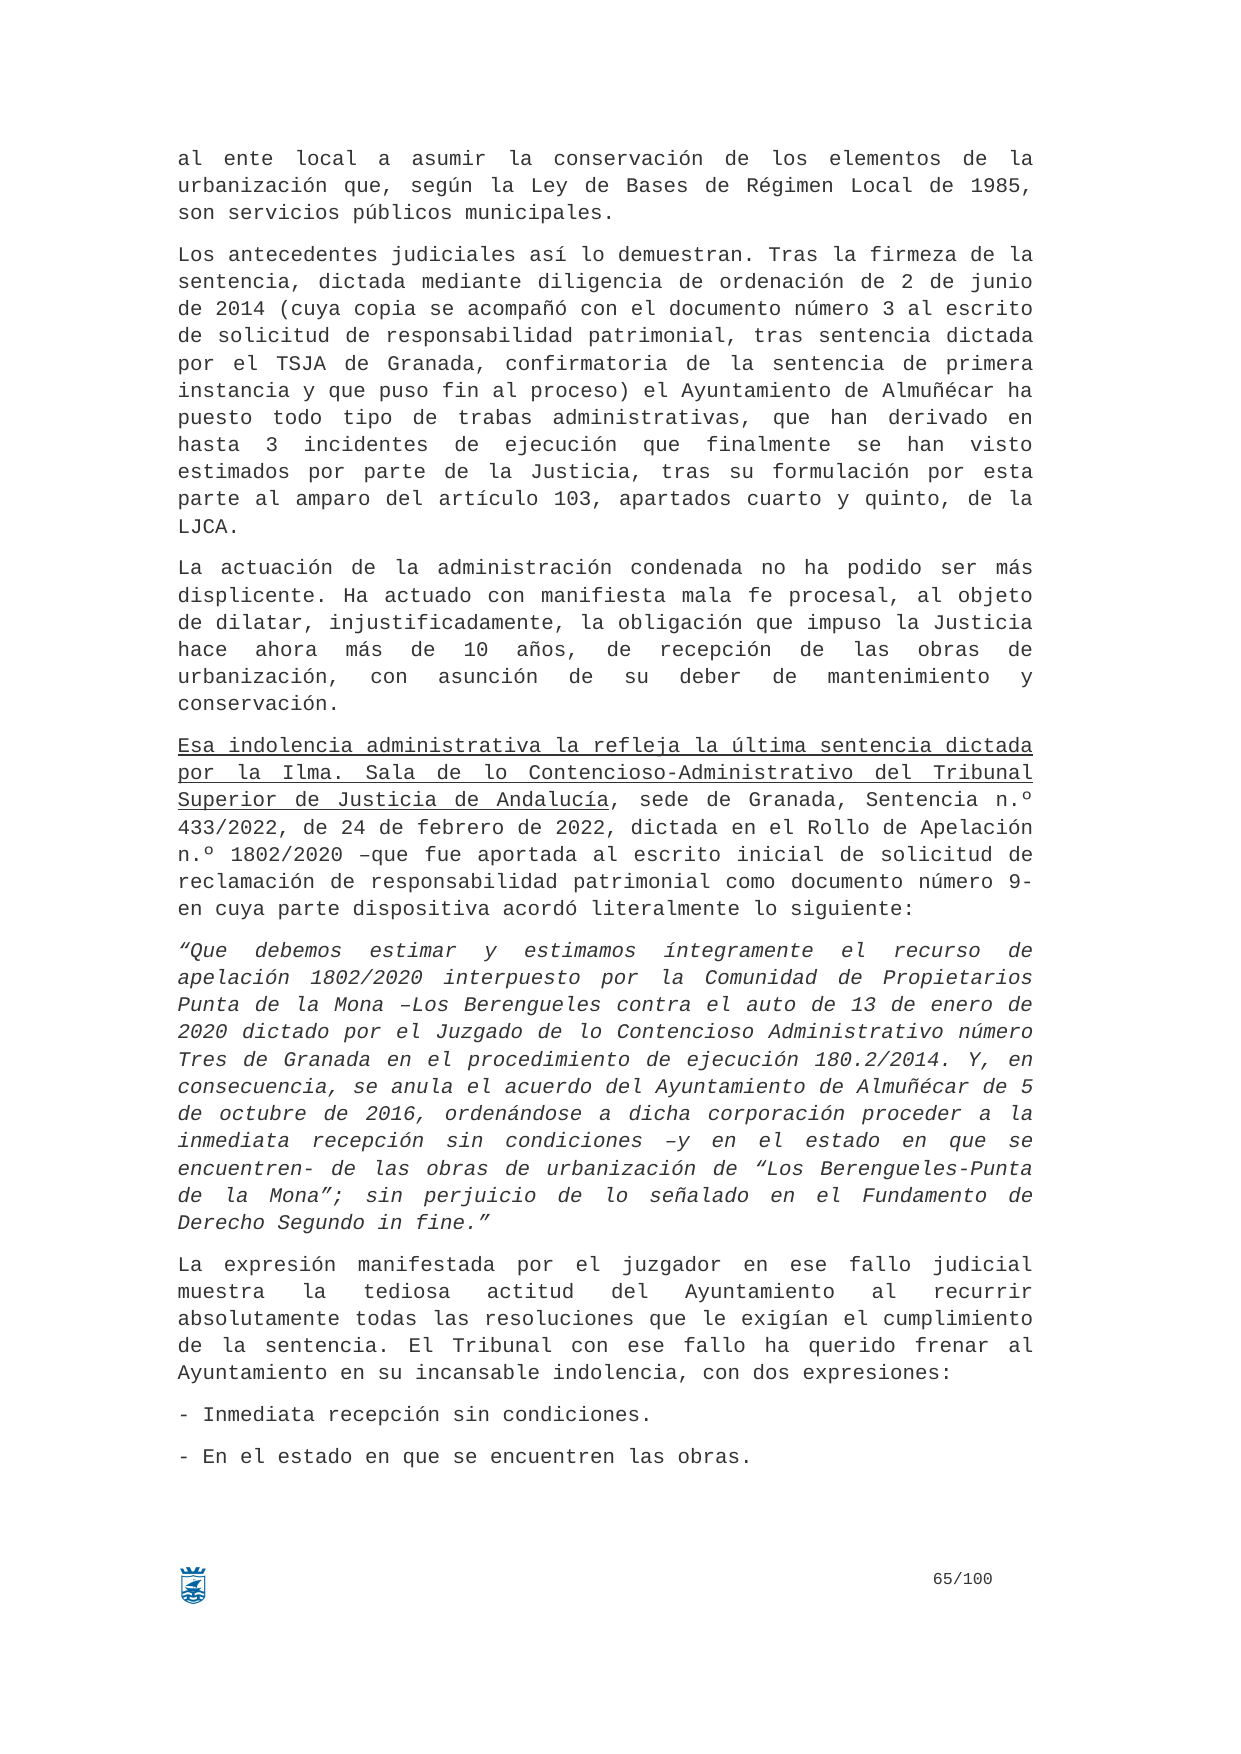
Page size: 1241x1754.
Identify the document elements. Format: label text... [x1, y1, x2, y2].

text Superior de Justicia de Andalucía, sede de Granada, Sentencia n.º 433/2022, de 24 de febrero de 2022, dictada en el Rollo de Apelación n.º 1802/2020 –que fue aportada al escrito inicial de solicitud de reclamación de responsabilidad patrimonial como documento número 9- en cuya parte dispositiva acordó literalmente lo siguiente: [177, 783, 1033, 922]
text - Inmediata recepción sin condiciones. [177, 1404, 1033, 1428]
text “Que debemos estimar y estimamos íntegramente el recurso de apelación 1802/2020 interpuesto por la Comunidad de Propietarios Punta de la Mona –Los Berengueles contra el auto de 13 de enero de 2020 dictado por el Juzgado de lo Contencioso Administrativo número Tres de Granada en el procedimiento de ejecución 180.2/2014. Y, en consecuencia, se anula el acuerdo del Ayuntamiento de Almuñécar de 5 de octubre de 2016, ordenándose a dicha corporación proceder a la inmediata recepción sin condiciones –y en el estado en que se encuentren- de las obras de urbanización de “Los Berengueles-Punta de la Mona”; sin perjuicio de lo señalado en el Fundamento de Derecho Segundo in fine.” [177, 940, 1033, 1236]
picture [177, 1562, 208, 1607]
text La expresión manifestada por el juzgador en ese fallo judicial muestra la tediosa actitud del Ayuntamiento al recurrir absolutamente todas las resoluciones que le exigían el cumplimiento de la sentencia. El Tribunal con ese fallo ha querido frenar al Ayuntamiento en su incansable indolencia, con dos expresiones: [177, 1254, 1033, 1386]
text - En el estado en que se encuentren las obras. [177, 1446, 1033, 1469]
text Esa indolencia administrativa la refleja la última sentencia dictada [177, 735, 1033, 754]
text La actuación de la administración condenada no ha podido ser más displicente. Ha actuado con manifiesta mala fe procesal, al objeto de dilatar, injustificadamente, la obligación que impuso la Justicia hace ahora más de 10 años, de recepción de las obras de urbanización, con asunción de su deber de mantenimiento y conservación. [177, 557, 1033, 717]
text Los antecedentes judiciales así lo demuestran. Tras la firmeza de la sentencia, dictada mediante diligencia de ordenación de 2 de junio de 2014 (cuya copia se acompañó con el documento número 3 al escrito de solicitud de responsabilidad patrimonial, tras sentencia dictada por el TSJA de Granada, confirmatoria de la sentencia de primera instancia y que puso fin al proceso) el Ayuntamiento de Almuñécar ha puesto todo tipo de trabas administrativas, que han derivado en hasta 3 incidentes de ejecución que finalmente se han visto estimados por parte de la Justicia, tras su formulación por esta parte al amparo del artículo 103, apartados cuarto y quinto, de la LJCA. [177, 244, 1033, 539]
text por la Ilma. Sala de lo Contencioso-Administrativo del Tribunal [177, 755, 1033, 782]
text al ente local a asumir la conservación de los elementos de la urbanización que, según la Ley de Bases de Régimen Local de 1985, son servicios públicos municipales. [177, 148, 1033, 226]
